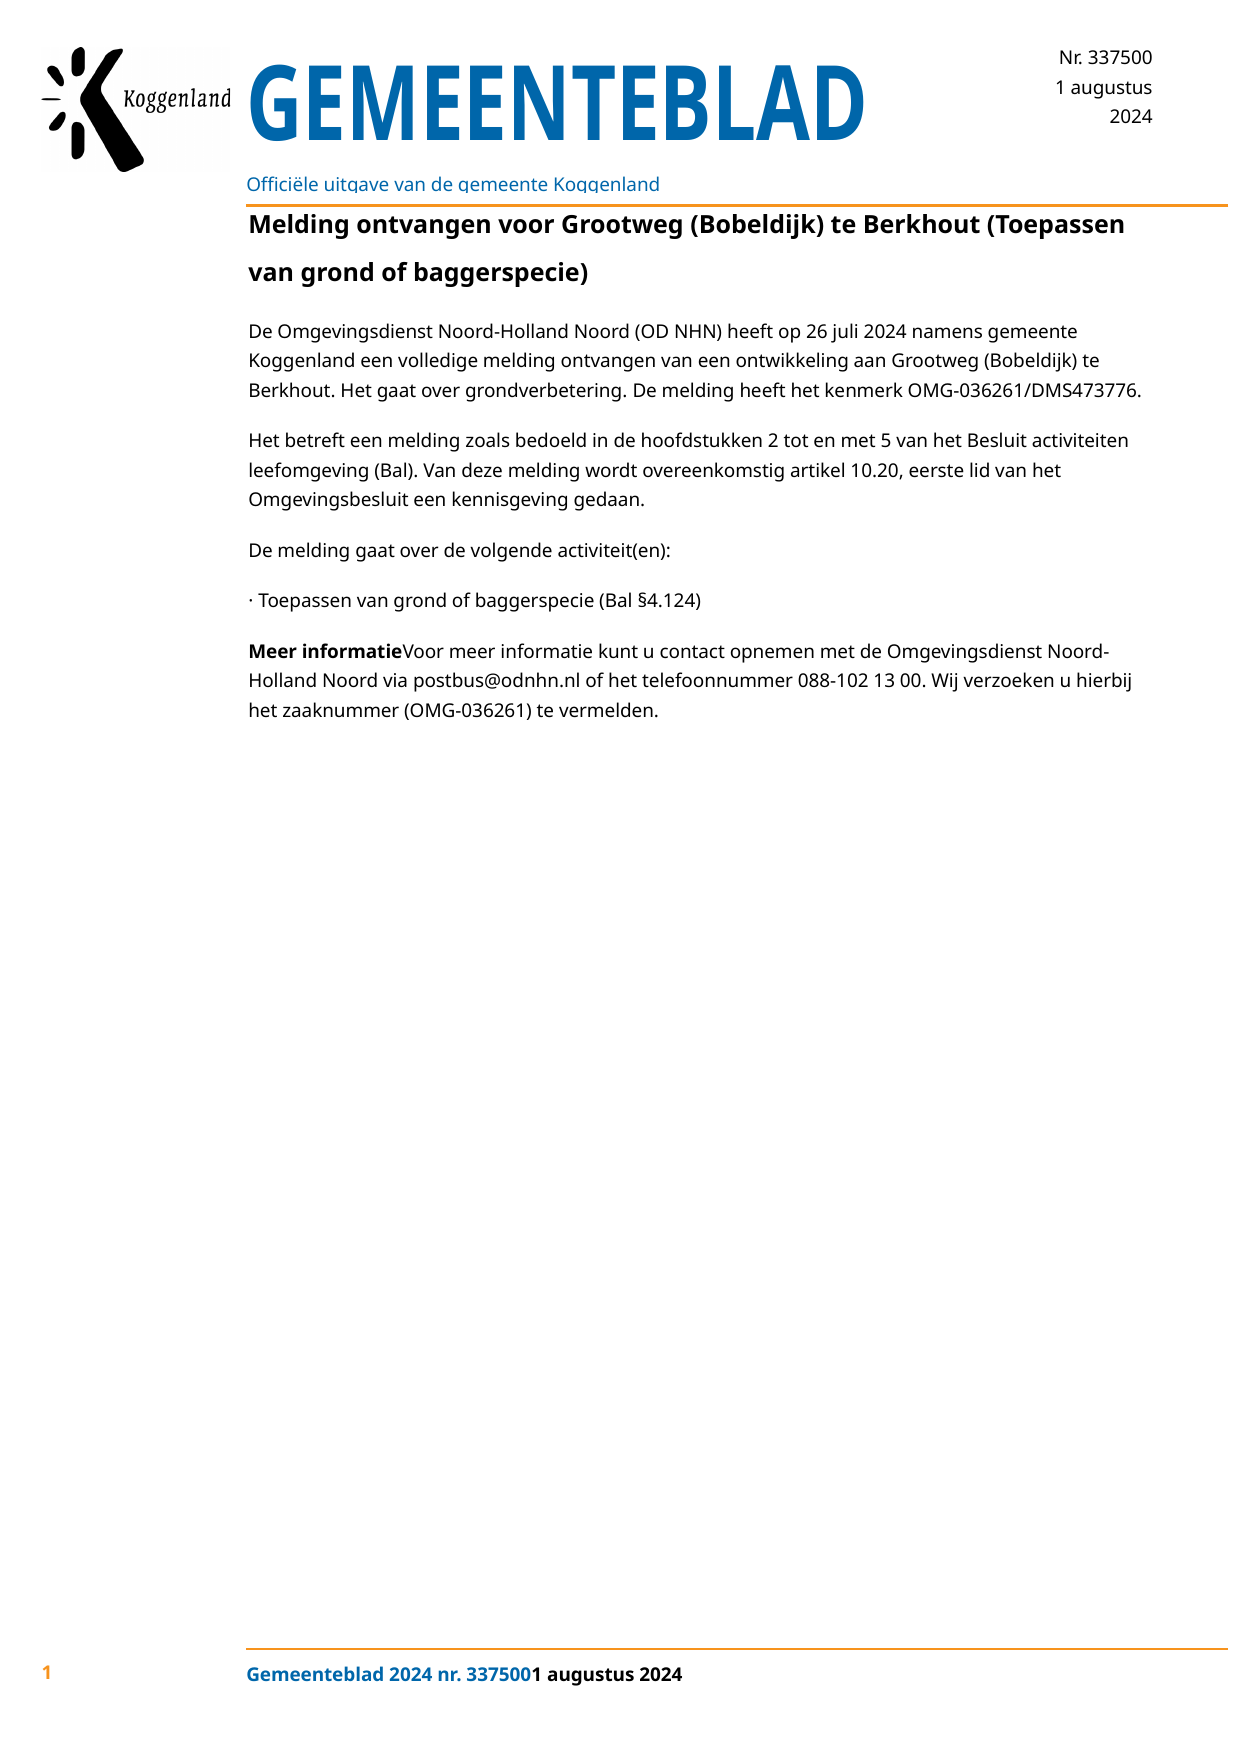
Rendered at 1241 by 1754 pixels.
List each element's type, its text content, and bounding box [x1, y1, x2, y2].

text Melding ontvangen voor Grootweg (Bobeldijk) te Berkhout (Toepassen van grond of baggerspecie) [248, 207, 1152, 288]
text Het betreft een melding zoals bedoeld in de hoofdstukken 2 tot en met 5 van het Besluit activiteiten leefomgeving (Bal). Van deze melding wordt overeenkomstig artikel 10.20, eerste lid van het Omgevingsbesluit een kennisgeving gedaan. [248, 427, 1152, 512]
text De Omgevingsdienst Noord-Holland Noord (OD NHN) heeft op 26 juli 2024 namens gemeente Koggenland een volledige melding ontvangen van een ontwikkeling aan Grootweg (Bobeldijk) te Berkhout. Het gaat over grondverbetering. De melding heeft het kenmerk OMG-036261/DMS473776. [248, 318, 1152, 403]
text Meer informatieVoor meer informatie kunt u contact opnemen met de Omgevingsdienst Noord-Holland Noord via postbus@odnhn.nl of het telefoonnummer 088-102 13 00. Wij verzoeken u hierbij het zaaknummer (OMG-036261) te vermelden. [248, 638, 1152, 723]
picture [41, 47, 231, 172]
text · Toepassen van grond of baggerspecie (Bal §4.124) [248, 587, 1152, 613]
text De melding gaat over de volgende activiteit(en): [248, 537, 1152, 563]
